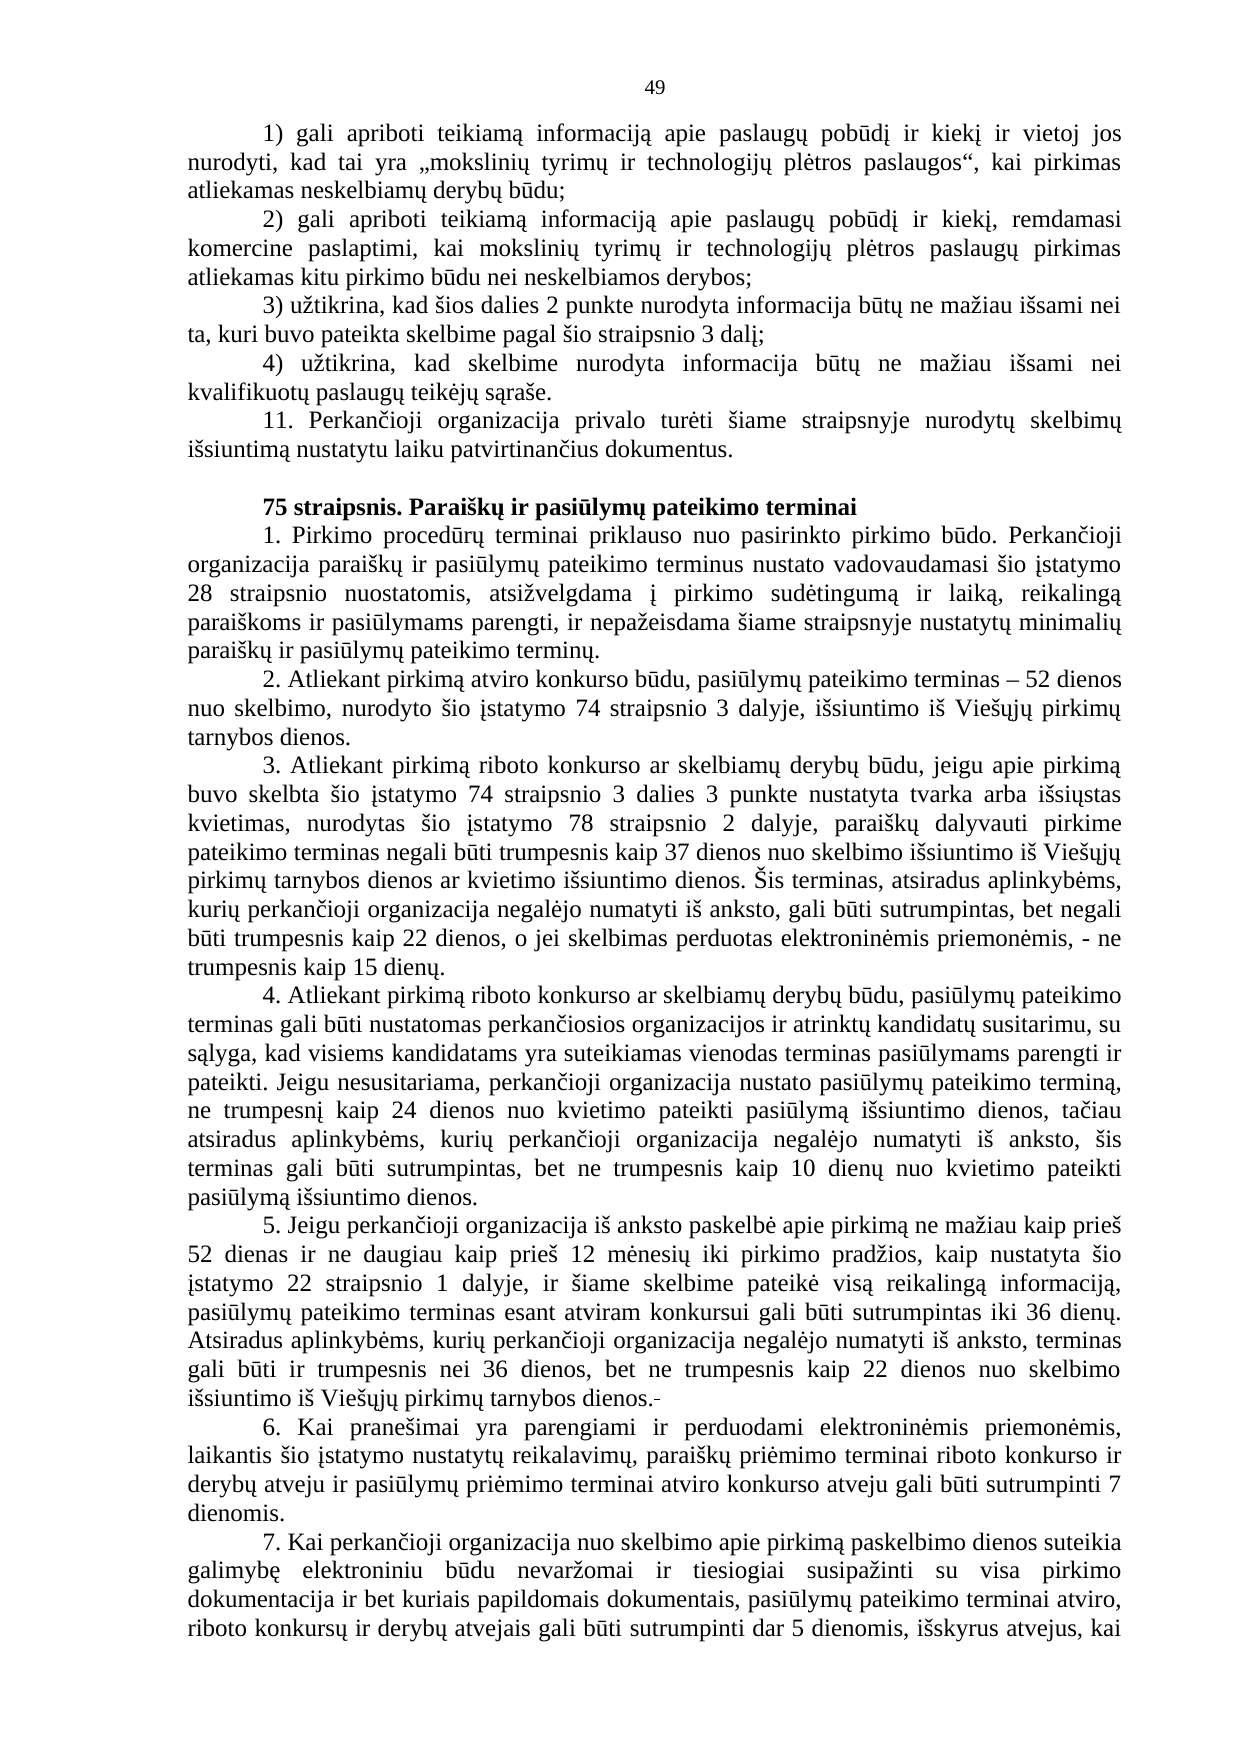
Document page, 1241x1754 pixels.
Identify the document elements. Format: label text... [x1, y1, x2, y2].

text 7. Kai perkančioji organizacija nuo skelbimo apie pirkimą paskelbimo dienos suteikia galimybę elektroniniu būdu nevaržomai ir tiesiogiai susipažinti su visa pirkimo dokumentacija ir bet kuriais papildomais dokumentais, pasiūlymų pateikimo terminai atviro, riboto konkursų ir derybų atvejais gali būti sutrumpinti dar 5 dienomis, išskyrus atvejus, kai [187, 1527, 1122, 1642]
text 11. Perkančioji organizacija privalo turėti šiame straipsnyje nurodytų skelbimų išsiuntimą nustatytu laiku patvirtinančius dokumentus. [187, 406, 1122, 463]
text 3) užtikrina, kad šios dalies 2 punkte nurodyta informacija būtų ne mažiau išsami nei ta, kuri buvo pateikta skelbime pagal šio straipsnio 3 dalį; [187, 291, 1122, 348]
text 75 straipsnis. Paraiškų ir pasiūlymų pateikimo terminai [187, 492, 1122, 521]
text 1. Pirkimo procedūrų terminai priklauso nuo pasirinkto pirkimo būdo. Perkančioji organizacija paraiškų ir pasiūlymų pateikimo terminus nustato vadovaudamasi šio įstatymo 28 straipsnio nuostatomis, atsižvelgdama į pirkimo sudėtingumą ir laiką, reikalingą paraiškoms ir pasiūlymams parengti, ir nepažeisdama šiame straipsnyje nustatytų minimalių paraiškų ir pasiūlymų pateikimo terminų. [187, 521, 1122, 664]
text 3. Atliekant pirkimą riboto konkurso ar skelbiamų derybų būdu, jeigu apie pirkimą buvo skelbta šio įstatymo 74 straipsnio 3 dalies 3 punkte nustatyta tvarka arba išsiųstas kvietimas, nurodytas šio įstatymo 78 straipsnio 2 dalyje, paraiškų dalyvauti pirkime pateikimo terminas negali būti trumpesnis kaip 37 dienos nuo skelbimo išsiuntimo iš Viešųjų pirkimų tarnybos dienos ar kvietimo išsiuntimo dienos. Šis terminas, atsiradus aplinkybėms, kurių perkančioji organizacija negalėjo numatyti iš anksto, gali būti sutrumpintas, bet negali būti trumpesnis kaip 22 dienos, o jei skelbimas perduotas elektroninėmis priemonėmis, - ne trumpesnis kaip 15 dienų. [187, 751, 1122, 981]
text 2) gali apriboti teikiamą informaciją apie paslaugų pobūdį ir kiekį, remdamasi komercine paslaptimi, kai mokslinių tyrimų ir technologijų plėtros paslaugų pirkimas atliekamas kitu pirkimo būdu nei neskelbiamos derybos; [187, 204, 1122, 291]
text 4. Atliekant pirkimą riboto konkurso ar skelbiamų derybų būdu, pasiūlymų pateikimo terminas gali būti nustatomas perkančiosios organizacijos ir atrinktų kandidatų susitarimu, su sąlyga, kad visiems kandidatams yra suteikiamas vienodas terminas pasiūlymams parengti ir pateikti. Jeigu nesusitariama, perkančioji organizacija nustato pasiūlymų pateikimo terminą, ne trumpesnį kaip 24 dienos nuo kvietimo pateikti pasiūlymą išsiuntimo dienos, tačiau atsiradus aplinkybėms, kurių perkančioji organizacija negalėjo numatyti iš anksto, šis terminas gali būti sutrumpintas, bet ne trumpesnis kaip 10 dienų nuo kvietimo pateikti pasiūlymą išsiuntimo dienos. [187, 981, 1122, 1211]
text 1) gali apriboti teikiamą informaciją apie paslaugų pobūdį ir kiekį ir vietoj jos nurodyti, kad tai yra „mokslinių tyrimų ir technologijų plėtros paslaugos“, kai pirkimas atliekamas neskelbiamų derybų būdu; [187, 118, 1122, 204]
text 5. Jeigu perkančioji organizacija iš anksto paskelbė apie pirkimą ne mažiau kaip prieš 52 dienas ir ne daugiau kaip prieš 12 mėnesių iki pirkimo pradžios, kaip nustatyta šio įstatymo 22 straipsnio 1 dalyje, ir šiame skelbime pateikė visą reikalingą informaciją, pasiūlymų pateikimo terminas esant atviram konkursui gali būti sutrumpintas iki 36 dienų. Atsiradus aplinkybėms, kurių perkančioji organizacija negalėjo numatyti iš anksto, terminas gali būti ir trumpesnis nei 36 dienos, bet ne trumpesnis kaip 22 dienos nuo skelbimo išsiuntimo iš Viešųjų pirkimų tarnybos dienos. [187, 1211, 1122, 1412]
text 6. Kai pranešimai yra parengiami ir perduodami elektroninėmis priemonėmis, laikantis šio įstatymo nustatytų reikalavimų, paraiškų priėmimo terminai riboto konkurso ir derybų atveju ir pasiūlymų priėmimo terminai atviro konkurso atveju gali būti sutrumpinti 7 dienomis. [187, 1412, 1122, 1527]
text 4) užtikrina, kad skelbime nurodyta informacija būtų ne mažiau išsami nei kvalifikuotų paslaugų teikėjų sąraše. [187, 348, 1122, 406]
text 2. Atliekant pirkimą atviro konkurso būdu, pasiūlymų pateikimo terminas – 52 dienos nuo skelbimo, nurodyto šio įstatymo 74 straipsnio 3 dalyje, išsiuntimo iš Viešųjų pirkimų tarnybos dienos. [187, 664, 1122, 751]
